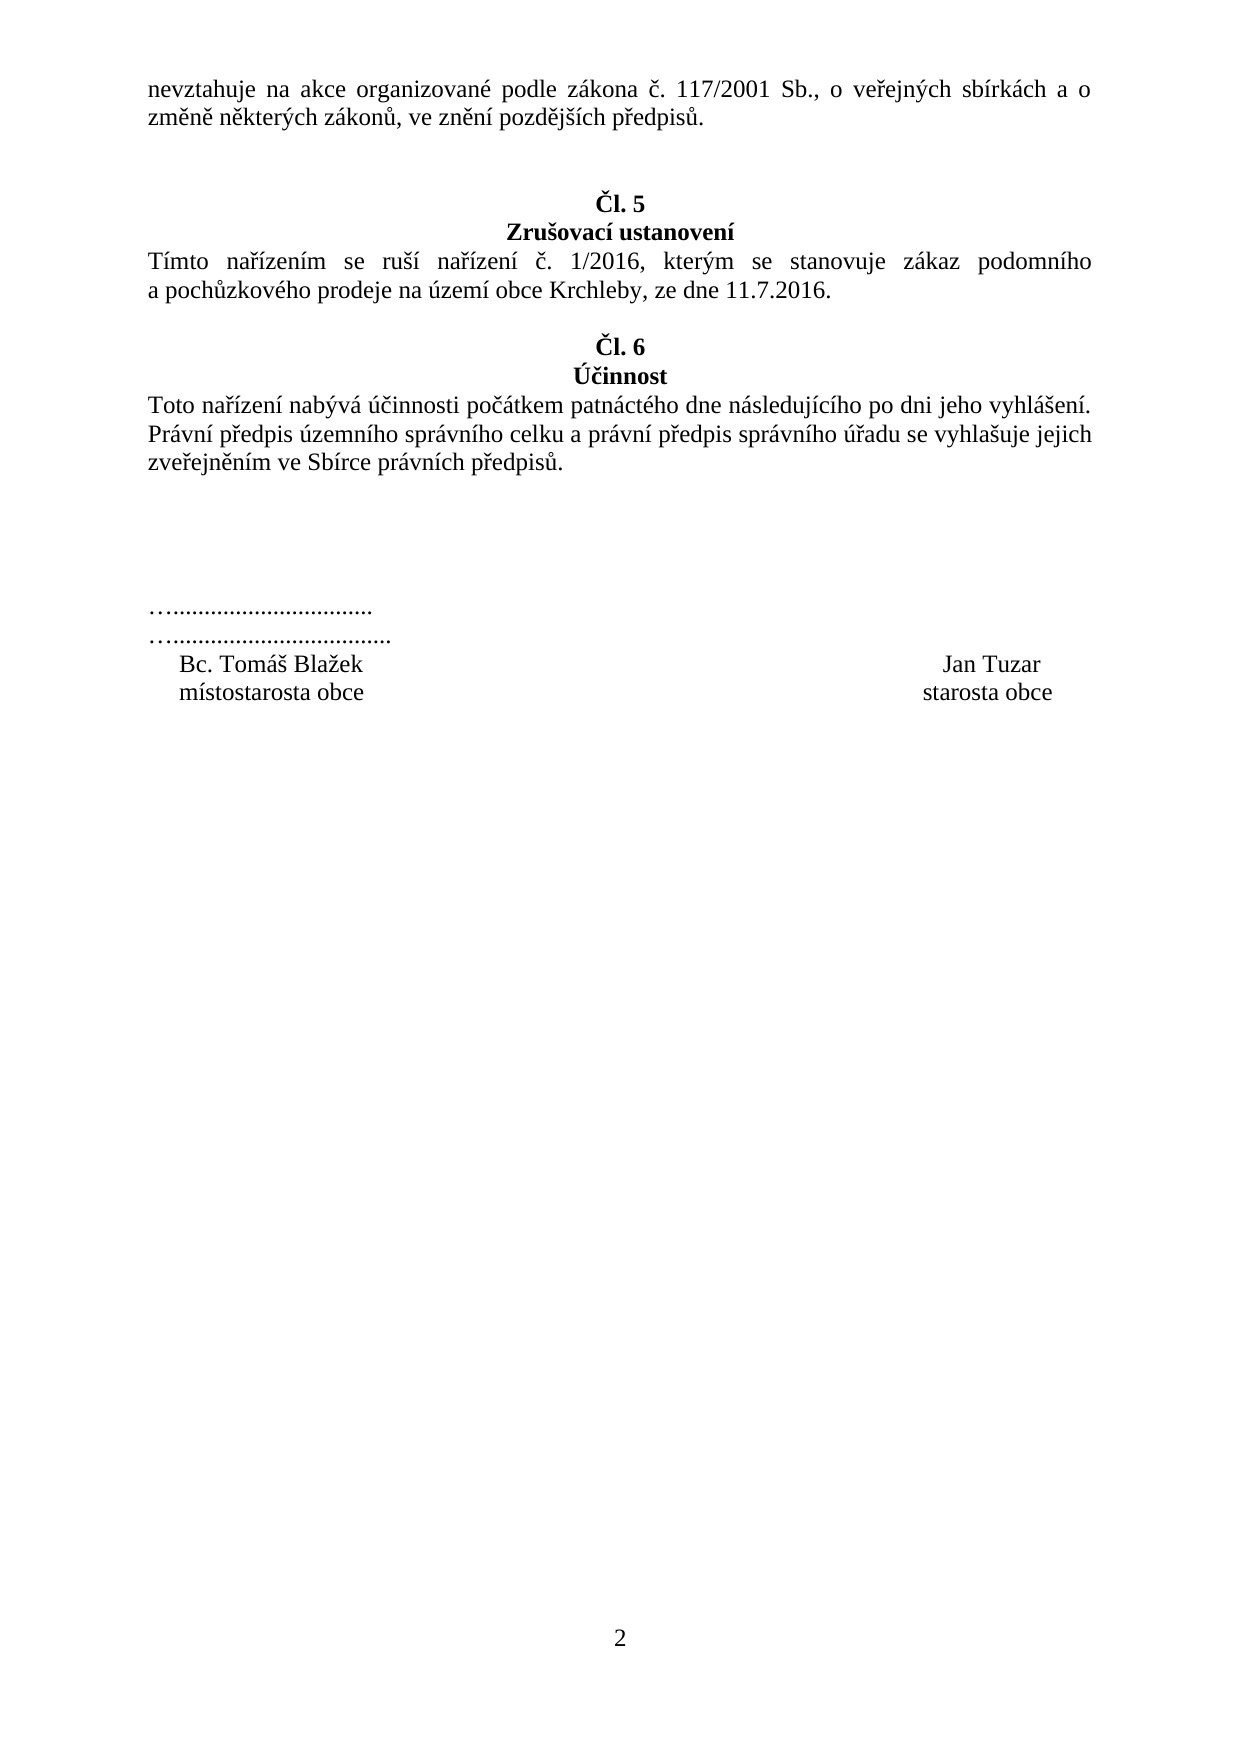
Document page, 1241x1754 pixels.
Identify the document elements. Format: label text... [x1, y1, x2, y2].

text Zrušovací ustanovení [148, 217, 1093, 246]
text Bc. Tomáš Blažek Jan Tuzar [148, 649, 1093, 677]
text nevztahuje na akce organizované podle zákona č. 117/2001 Sb., o veřejných sbírkách a o změně některých zákonů, ve znění pozdějších předpisů. [148, 74, 1093, 131]
text Čl. 6 [148, 332, 1093, 361]
text místostarosta obce starosta obce [148, 677, 1093, 706]
text Toto nařízení nabývá účinnosti počátkem patnáctého dne následujícího po dni jeho vyhlášení. Právní předpis územního správního celku a právní předpis správního úřadu se vyhlašuje jejich zveřejněním ve Sbírce právních předpisů. [148, 390, 1093, 476]
text Tímto nařízením se ruší nařízení č. 1/2016, kterým se stanovuje zákaz podomního a pochůzkového prodeje na území obce Krchleby, ze dne 11.7.2016. [148, 246, 1093, 304]
text …................................ …................................... [148, 591, 1093, 649]
text Účinnost [148, 361, 1093, 390]
text Čl. 5 [148, 189, 1093, 217]
